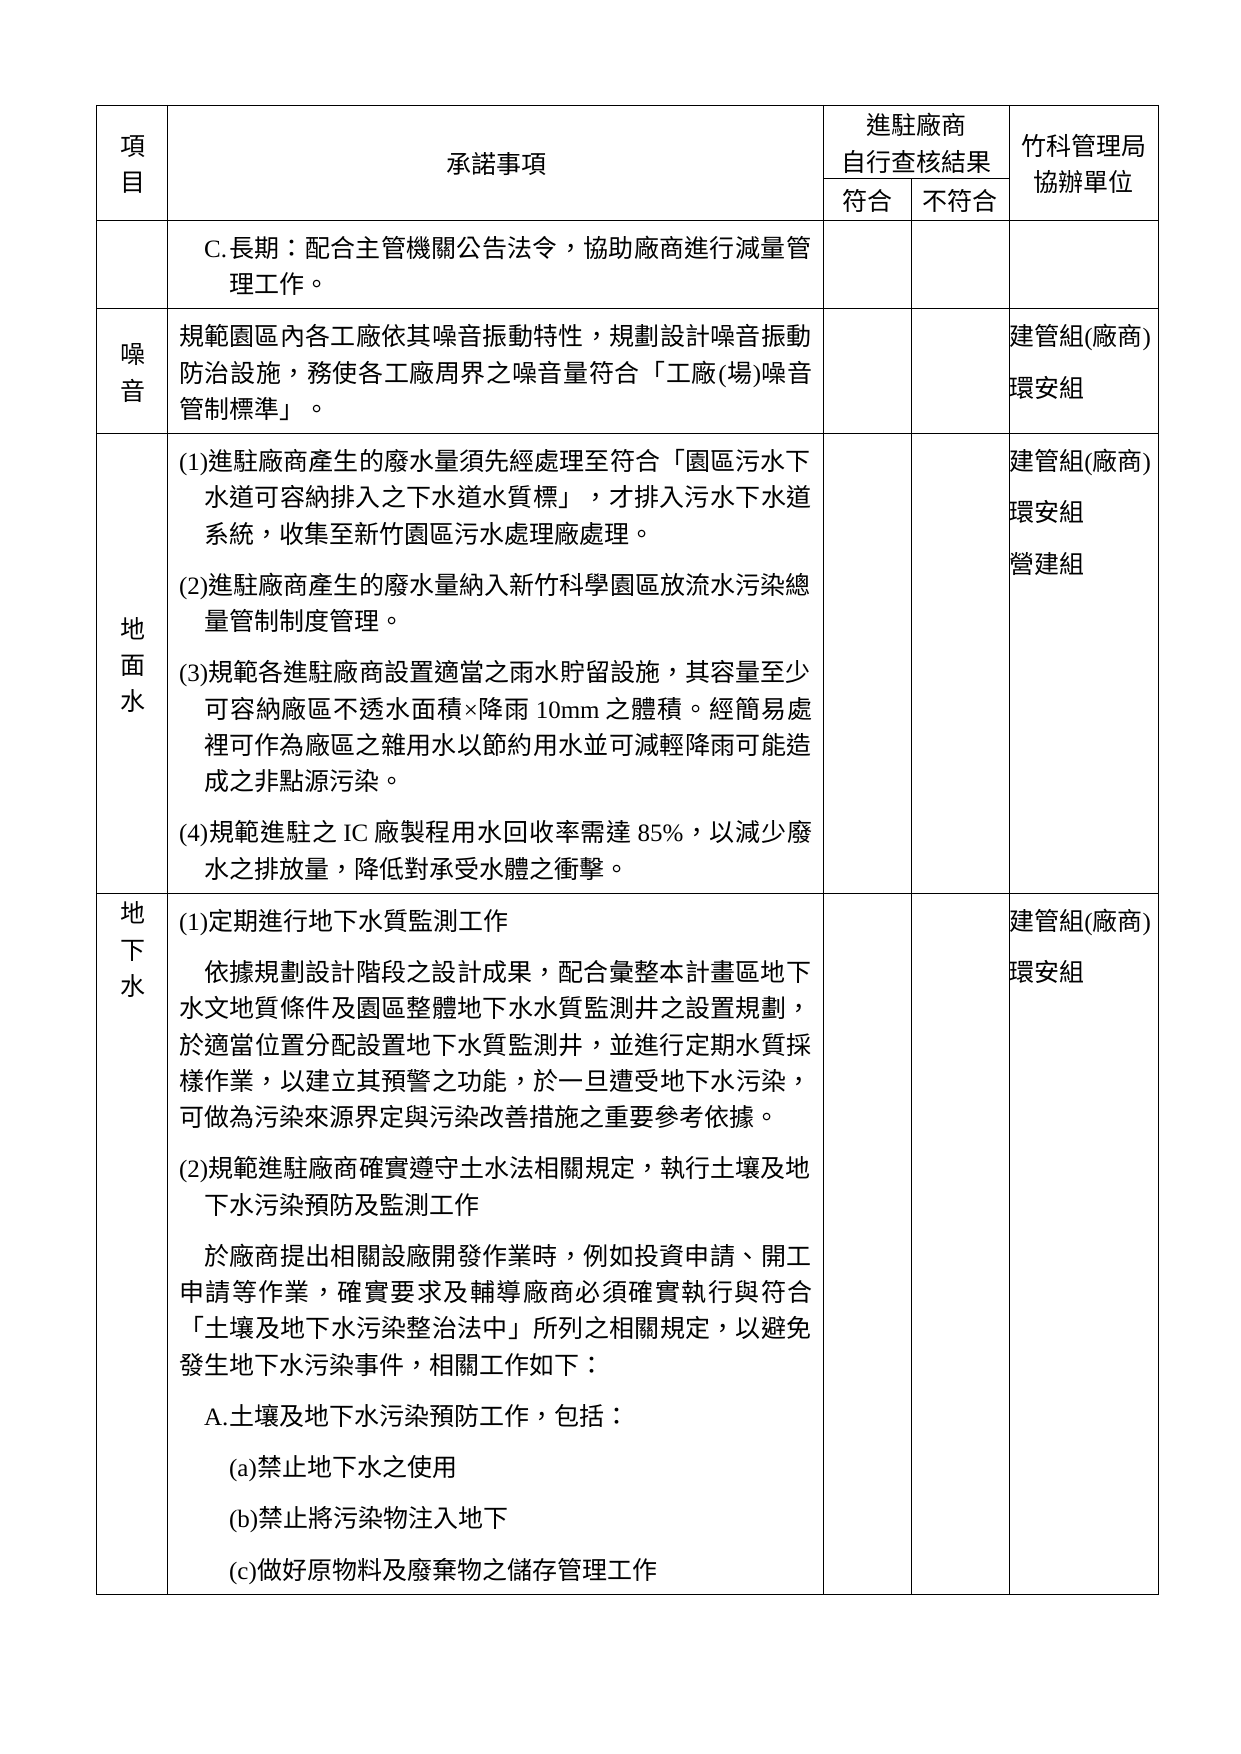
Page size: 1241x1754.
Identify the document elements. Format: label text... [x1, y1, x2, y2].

table_cell 建管組(廠商) 環安組 [1010, 309, 1158, 433]
table_cell (1)定期進行地下水質監測工作 依據規劃設計階段之設計成果，配合彙整本計畫區地下水文地質條件及園區整體地下水水質監測井之設置規劃，於適當位置分配設置地下水質監測井，並進行定期水質採樣作業，以建立其預警之功能，於一旦遭受地下水污染，可做為污染來源界定與污染改善措施之重要參考依據。 (2)規範進駐廠商確實遵守土水法相關規定，執行土壤及地下水污染預防及監測工作 於廠商提出相關設廠開發作業時，例如投資申請、開工申請等作業，確實要求及輔導廠商必須確實執行與符合「土壤及地下水污染整治法中」所列之相關規定，以避免發生地下水污染事件，相關工作如下： A. 土壤及地下水污染預防工作，包括： (a)禁止地下水之使用 (b)禁止將污染物注入地下 (c)做好原物料及廢棄物之儲存管理工作 [168, 894, 823, 1594]
table_header 進駐廠商 自行查核結果 [824, 106, 1009, 178]
table_cell [824, 894, 911, 1594]
table_cell 建管組(廠商) 環安組 營建組 [1010, 434, 1158, 893]
table_cell [912, 309, 1009, 433]
table_cell 地面水 [97, 434, 167, 893]
table_cell [912, 894, 1009, 1594]
table_cell C. 長期：配合主管機關公告法令，協助廠商進行減量管理工作。 [168, 221, 823, 308]
table_cell [1010, 221, 1158, 308]
table_cell [824, 309, 911, 433]
table_cell 建管組(廠商) 環安組 [1010, 894, 1158, 1594]
table_header 竹科管理局 協辦單位 [1010, 106, 1158, 220]
table_header 承諾事項 [168, 106, 823, 220]
table_cell 符合 [824, 179, 911, 220]
table_cell [824, 221, 911, 308]
table_cell [912, 221, 1009, 308]
table_cell (1)進駐廠商產生的廢水量須先經處理至符合「園區污水下水道可容納排入之下水道水質標」，才排入污水下水道系統，收集至新竹園區污水處理廠處理。 (2)進駐廠商產生的廢水量納入新竹科學園區放流水污染總量管制制度管理。 (3)規範各進駐廠商設置適當之雨水貯留設施，其容量至少可容納廠區不透水面積×降雨10mm之體積。經簡易處裡可作為廠區之雜用水以節約用水並可減輕降雨可能造成之非點源污染。 (4)規範進駐之IC廠製程用水回收率需達85%，以減少廢水之排放量，降低對承受水體之衝擊。 [168, 434, 823, 893]
table_header 項目 [97, 106, 167, 220]
table_cell 噪音 [97, 309, 167, 433]
table_cell [97, 221, 167, 308]
table_cell [824, 434, 911, 893]
table_cell 不符合 [912, 179, 1009, 220]
table_cell 地下水 [97, 894, 167, 1594]
table_cell [912, 434, 1009, 893]
table_cell 規範園區內各工廠依其噪音振動特性，規劃設計噪音振動防治設施，務使各工廠周界之噪音量符合「工廠(場)噪音管制標準」。 [168, 309, 823, 433]
